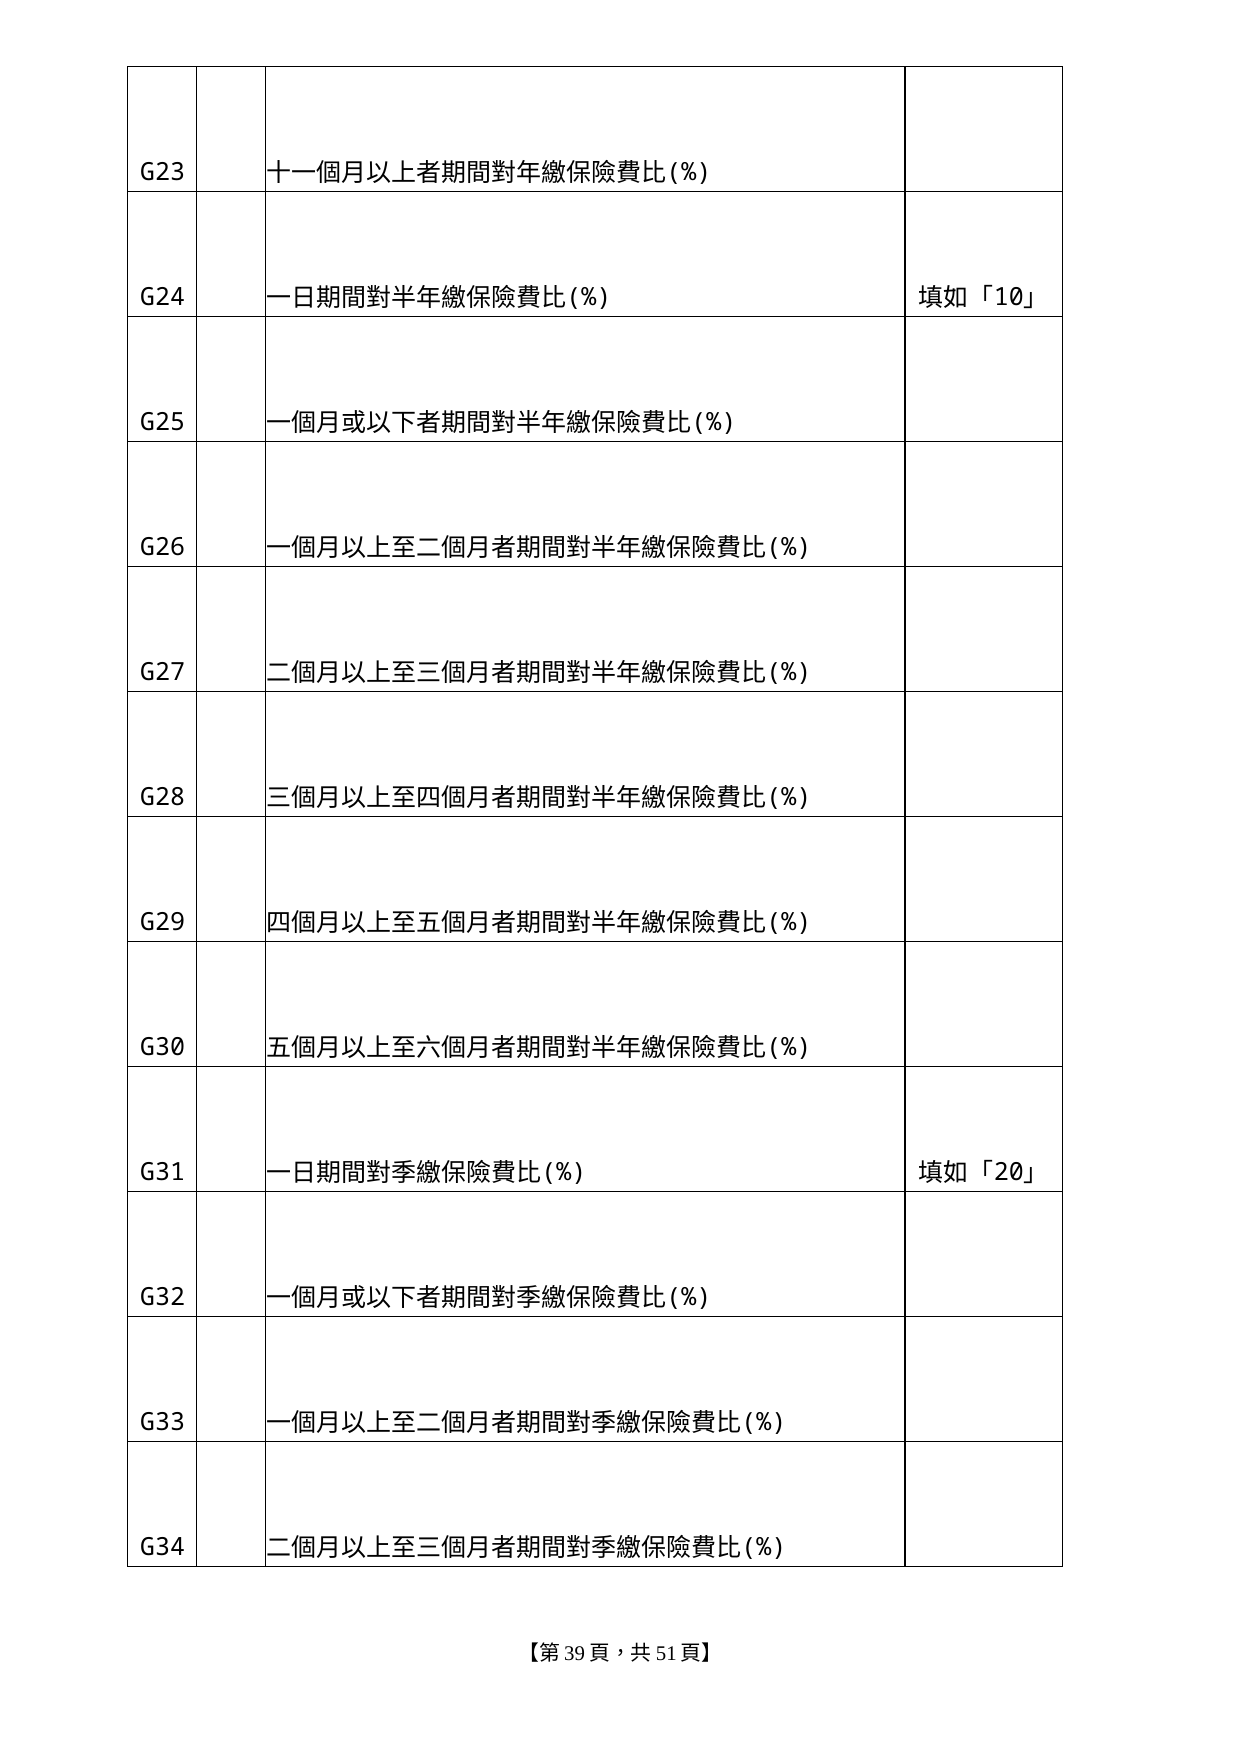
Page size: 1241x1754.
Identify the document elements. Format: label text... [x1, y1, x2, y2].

table_cell [197, 67, 265, 191]
table_cell [906, 1317, 1062, 1441]
table_cell [906, 1442, 1062, 1566]
table_cell G27 [128, 567, 196, 691]
table_cell [906, 817, 1062, 941]
table_cell 一日期間對半年繳保險費比(%) [266, 192, 904, 316]
table_cell 二個月以上至三個月者期間對季繳保險費比(%) [266, 1442, 904, 1566]
table_cell [197, 1442, 265, 1566]
table_cell [906, 567, 1062, 691]
table_cell 填如「20」 [906, 1067, 1062, 1191]
table_cell [906, 1192, 1062, 1316]
table_cell [197, 1067, 265, 1191]
table_cell 一個月以上至二個月者期間對季繳保險費比(%) [266, 1317, 904, 1441]
table_cell [197, 442, 265, 566]
table_cell G25 [128, 317, 196, 441]
table_cell G23 [128, 67, 196, 191]
table_cell [906, 317, 1062, 441]
table_cell G32 [128, 1192, 196, 1316]
table_cell 四個月以上至五個月者期間對半年繳保險費比(%) [266, 817, 904, 941]
table_cell G26 [128, 442, 196, 566]
table_cell G29 [128, 817, 196, 941]
table_cell [197, 817, 265, 941]
table_cell [197, 1192, 265, 1316]
table_cell [906, 442, 1062, 566]
table_cell [197, 942, 265, 1066]
table_cell G34 [128, 1442, 196, 1566]
table_cell [906, 692, 1062, 816]
table_cell 五個月以上至六個月者期間對半年繳保險費比(%) [266, 942, 904, 1066]
table_cell 三個月以上至四個月者期間對半年繳保險費比(%) [266, 692, 904, 816]
table_cell 二個月以上至三個月者期間對半年繳保險費比(%) [266, 567, 904, 691]
table_cell G31 [128, 1067, 196, 1191]
table_cell 一個月或以下者期間對半年繳保險費比(%) [266, 317, 904, 441]
table_cell [197, 692, 265, 816]
table_cell G24 [128, 192, 196, 316]
table_cell [197, 567, 265, 691]
table_cell 一日期間對季繳保險費比(%) [266, 1067, 904, 1191]
table_cell 一個月或以下者期間對季繳保險費比(%) [266, 1192, 904, 1316]
table_cell 一個月以上至二個月者期間對半年繳保險費比(%) [266, 442, 904, 566]
table_cell 十一個月以上者期間對年繳保險費比(%) [266, 67, 904, 191]
table_cell [906, 942, 1062, 1066]
table_cell G28 [128, 692, 196, 816]
table_cell [197, 317, 265, 441]
table_cell [197, 192, 265, 316]
table_cell G33 [128, 1317, 196, 1441]
table_cell 填如「10」 [906, 192, 1062, 316]
table_cell G30 [128, 942, 196, 1066]
table_cell [197, 1317, 265, 1441]
table_cell [906, 67, 1062, 191]
